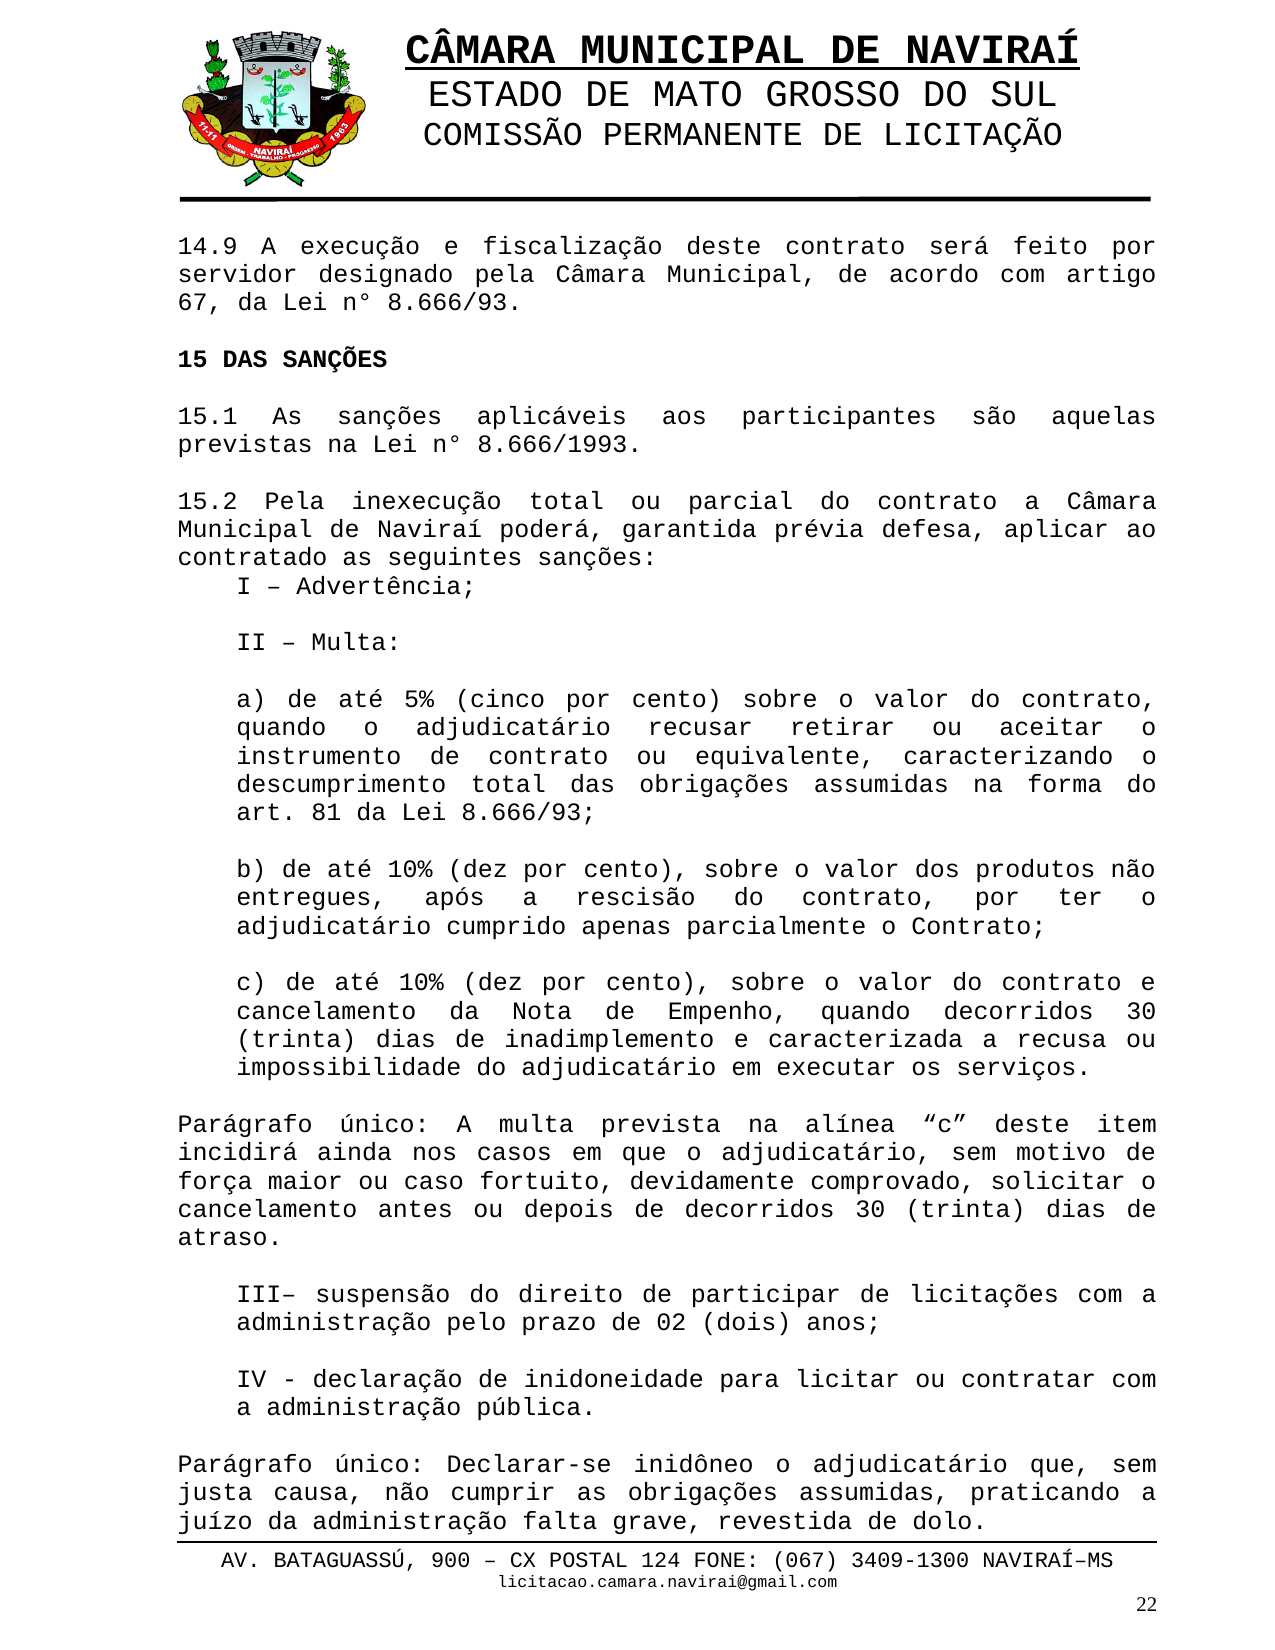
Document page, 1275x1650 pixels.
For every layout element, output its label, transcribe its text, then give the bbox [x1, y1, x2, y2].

text 14.9 A execução e fiscalização deste contrato será feito por servidor designado pela Câmara Municipal, de acordo com artigo 67, da Lei n° 8.666/93. [177, 233, 1157, 318]
text I – Advertência; [236, 573, 1157, 602]
text 15 DAS SANÇÕES [177, 347, 1157, 375]
text a) de até 5% (cinco por cento) sobre o valor do contrato, quando o adjudicatário recusar retirar ou aceitar o instrumento de contrato ou equivalente, caracterizando o descumprimento total das obrigações assumidas na forma do art. 81 da Lei 8.666/93; [236, 687, 1157, 828]
text IV - declaração de inidoneidade para licitar ou contratar com a administração pública. [236, 1367, 1157, 1423]
text b) de até 10% (dez por cento), sobre o valor dos produtos não entregues, após a rescisão do contrato, por ter o adjudicatário cumprido apenas parcialmente o Contrato; [236, 857, 1157, 942]
text II – Multa: [236, 630, 1157, 658]
text 15.2 Pela inexecução total ou parcial do contrato a Câmara Municipal de Naviraí poderá, garantida prévia defesa, aplicar ao contratado as seguintes sanções: [177, 488, 1157, 573]
text III– suspensão do direito de participar de licitações com a administração pelo prazo de 02 (dois) anos; [236, 1282, 1157, 1338]
text Parágrafo único: Declarar-se inidôneo o adjudicatário que, sem justa causa, não cumprir as obrigações assumidas, praticando a juízo da administração falta grave, revestida de dolo. [177, 1452, 1157, 1537]
text Parágrafo único: A multa prevista na alínea “c” deste item incidirá ainda nos casos em que o adjudicatário, sem motivo de força maior ou caso fortuito, devidamente comprovado, solicitar o cancelamento antes ou depois de decorridos 30 (trinta) dias de atraso. [177, 1112, 1157, 1253]
text c) de até 10% (dez por cento), sobre o valor do contrato e cancelamento da Nota de Empenho, quando decorridos 30 (trinta) dias de inadimplemento e caracterizada a recusa ou impossibilidade do adjudicatário em executar os serviços. [236, 970, 1157, 1083]
text 15.1 As sanções aplicáveis aos participantes são aquelas previstas na Lei n° 8.666/1993. [177, 403, 1157, 460]
